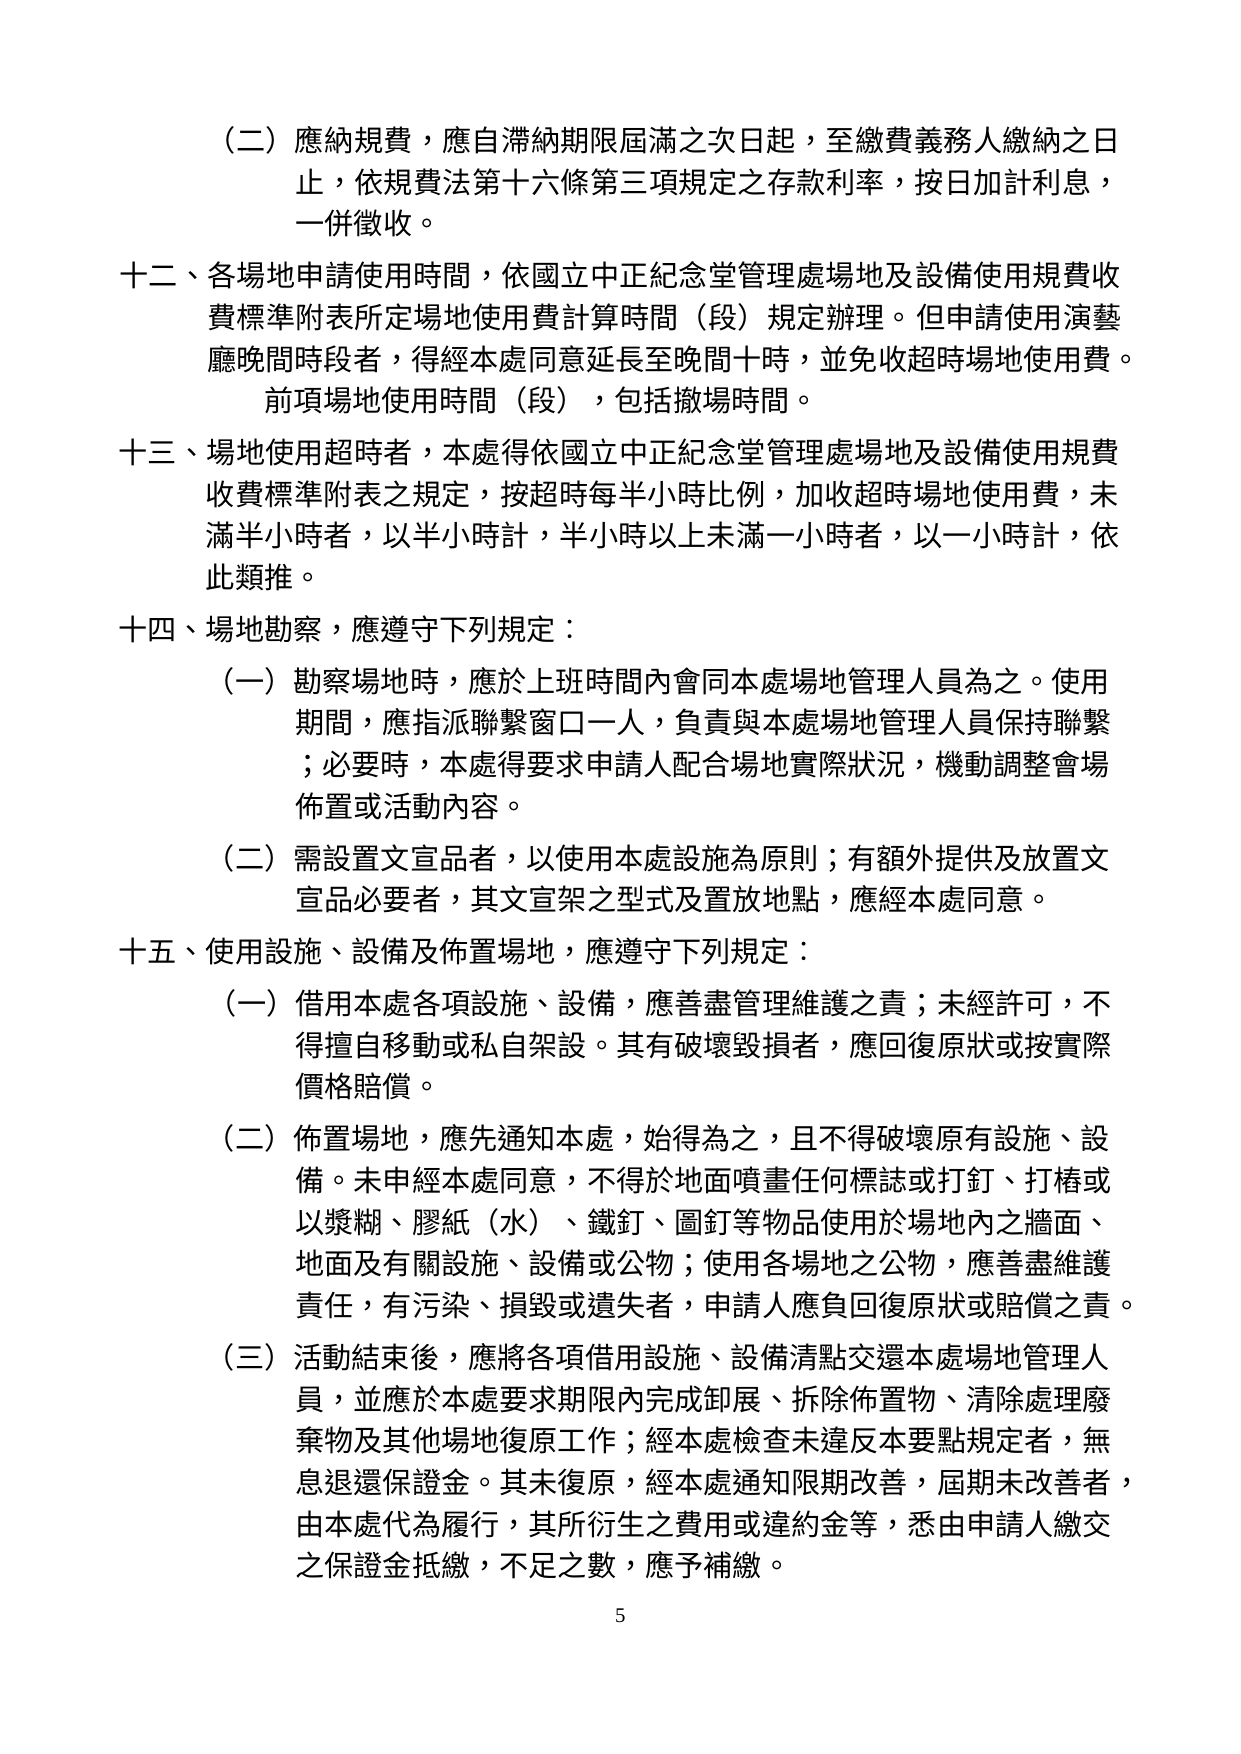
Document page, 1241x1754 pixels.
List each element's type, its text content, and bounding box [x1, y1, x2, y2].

text （三）活動結束後，應將各項借用設施、設備清點交還本處場地管理人員，並應於本處要求期限內完成卸展、拆除佈置物、清除處理廢棄物及其他場地復原工作；經本處檢查未違反本要點規定者，無息退還保證金。其未復原，經本處通知限期改善，屆期未改善者，由本處代為履行，其所衍生之費用或違約金等，悉由申請人繳交之保證金抵繳，不足之數，應予補繳。 [118, 1335, 1122, 1585]
text 十四、場地勘察，應遵守下列規定︰ [118, 607, 1122, 649]
text 前項場地使用時間（段），包括撤場時間。 [119, 378, 1122, 420]
text （一）借用本處各項設施、設備，應善盡管理維護之責；未經許可，不得擅自移動或私自架設。其有破壞毀損者，應回復原狀或按實際價格賠償。 [208, 981, 1122, 1106]
text （一）勘察場地時，應於上班時間內會同本處場地管理人員為之。使用期間，應指派聯繫窗口一人，負責與本處場地管理人員保持聯繫 [118, 659, 1122, 742]
text 十二、各場地申請使用時間，依國立中正紀念堂管理處場地及設備使用規費收費標準附表所定場地使用費計算時間（段）規定辦理。但申請使用演藝廳晚間時段者，得經本處同意延長至晚間十時，並免收超時場地使用費。 [119, 253, 1122, 378]
text （二）應納規費，應自滯納期限屆滿之次日起，至繳費義務人繳納之日止，依規費法第十六條第三項規定之存款利率，按日加計利息，一併徵收。 [118, 118, 1122, 243]
text ；必要時，本處得要求申請人配合場地實際狀況，機動調整會場佈置或活動內容。 [118, 742, 1122, 826]
text （二）佈置場地，應先通知本處，始得為之，且不得破壞原有設施、設備。未申經本處同意，不得於地面噴畫任何標誌或打釘、打樁或以漿糊、膠紙（水）、鐵釘、圖釘等物品使用於場地內之牆面、地面及有關設施、設備或公物；使用各場地之公物，應善盡維護責任，有污染、損毀或遺失者，申請人應負回復原狀或賠償之責。 [118, 1116, 1122, 1325]
text （二）需設置文宣品者，以使用本處設施為原則；有額外提供及放置文宣品必要者，其文宣架之型式及置放地點，應經本處同意。 [118, 836, 1122, 919]
text 十三、場地使用超時者，本處得依國立中正紀念堂管理處場地及設備使用規費收費標準附表之規定，按超時每半小時比例，加收超時場地使用費，未滿半小時者，以半小時計，半小時以上未滿一小時者，以一小時計，依此類推。 [118, 430, 1122, 597]
text 十五、使用設施、設備及佈置場地，應遵守下列規定︰ [118, 929, 1122, 971]
